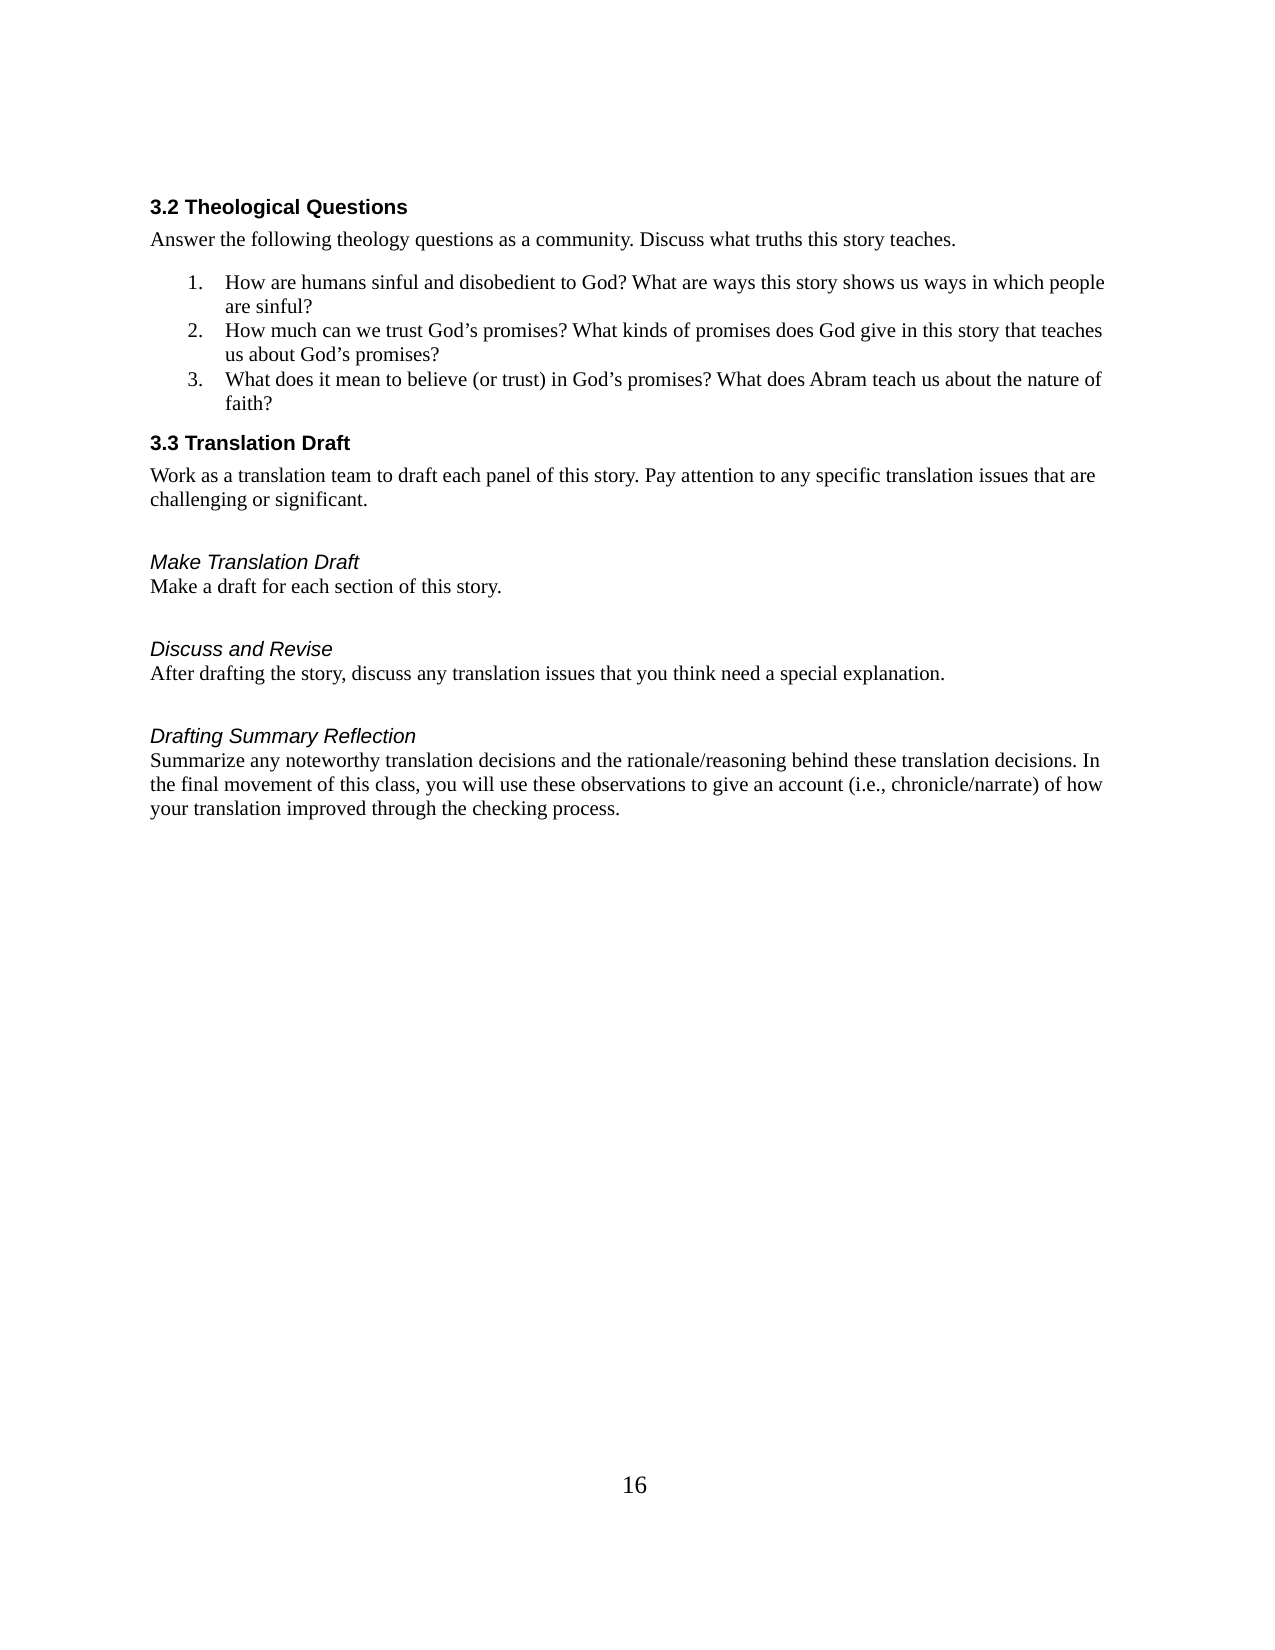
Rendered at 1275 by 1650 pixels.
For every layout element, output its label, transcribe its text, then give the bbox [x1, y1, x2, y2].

list What does it mean to believe (or trust) in God’s promises? What does Abram teach us about the nature of faith? [187, 366, 1125, 414]
text After drafting the story, discuss any translation issues that you think need a special explanation. [150, 661, 1125, 684]
subtitle 3.2 Theological Questions [150, 195, 1125, 219]
text Summarize any noteworthy translation decisions and the rationale/reasoning behind these translation decisions. In the final movement of this class, you will use these observations to give an account (i.e., chronicle/narrate) of how your translation improved through the checking process. [150, 747, 1125, 820]
list How much can we trust God’s promises? What kinds of promises does God give in this story that teaches us about God’s promises? [187, 318, 1125, 366]
subtitle Drafting Summary Reflection [150, 723, 1125, 747]
subtitle Make Translation Draft [150, 549, 1125, 573]
text Make a draft for each section of this story. [150, 573, 1125, 598]
list How are humans sinful and disobedient to God? What are ways this story shows us ways in which people are sinful? [187, 270, 1125, 318]
text Work as a translation team to draft each panel of this story. Pay attention to any specific translation issues that are challenging or significant. [150, 462, 1125, 511]
subtitle Discuss and Revise [150, 637, 1125, 661]
subtitle 3.3 Translation Draft [150, 431, 1125, 455]
text Answer the following theology questions as a community. Discuss what truths this story teaches. [150, 227, 1125, 251]
